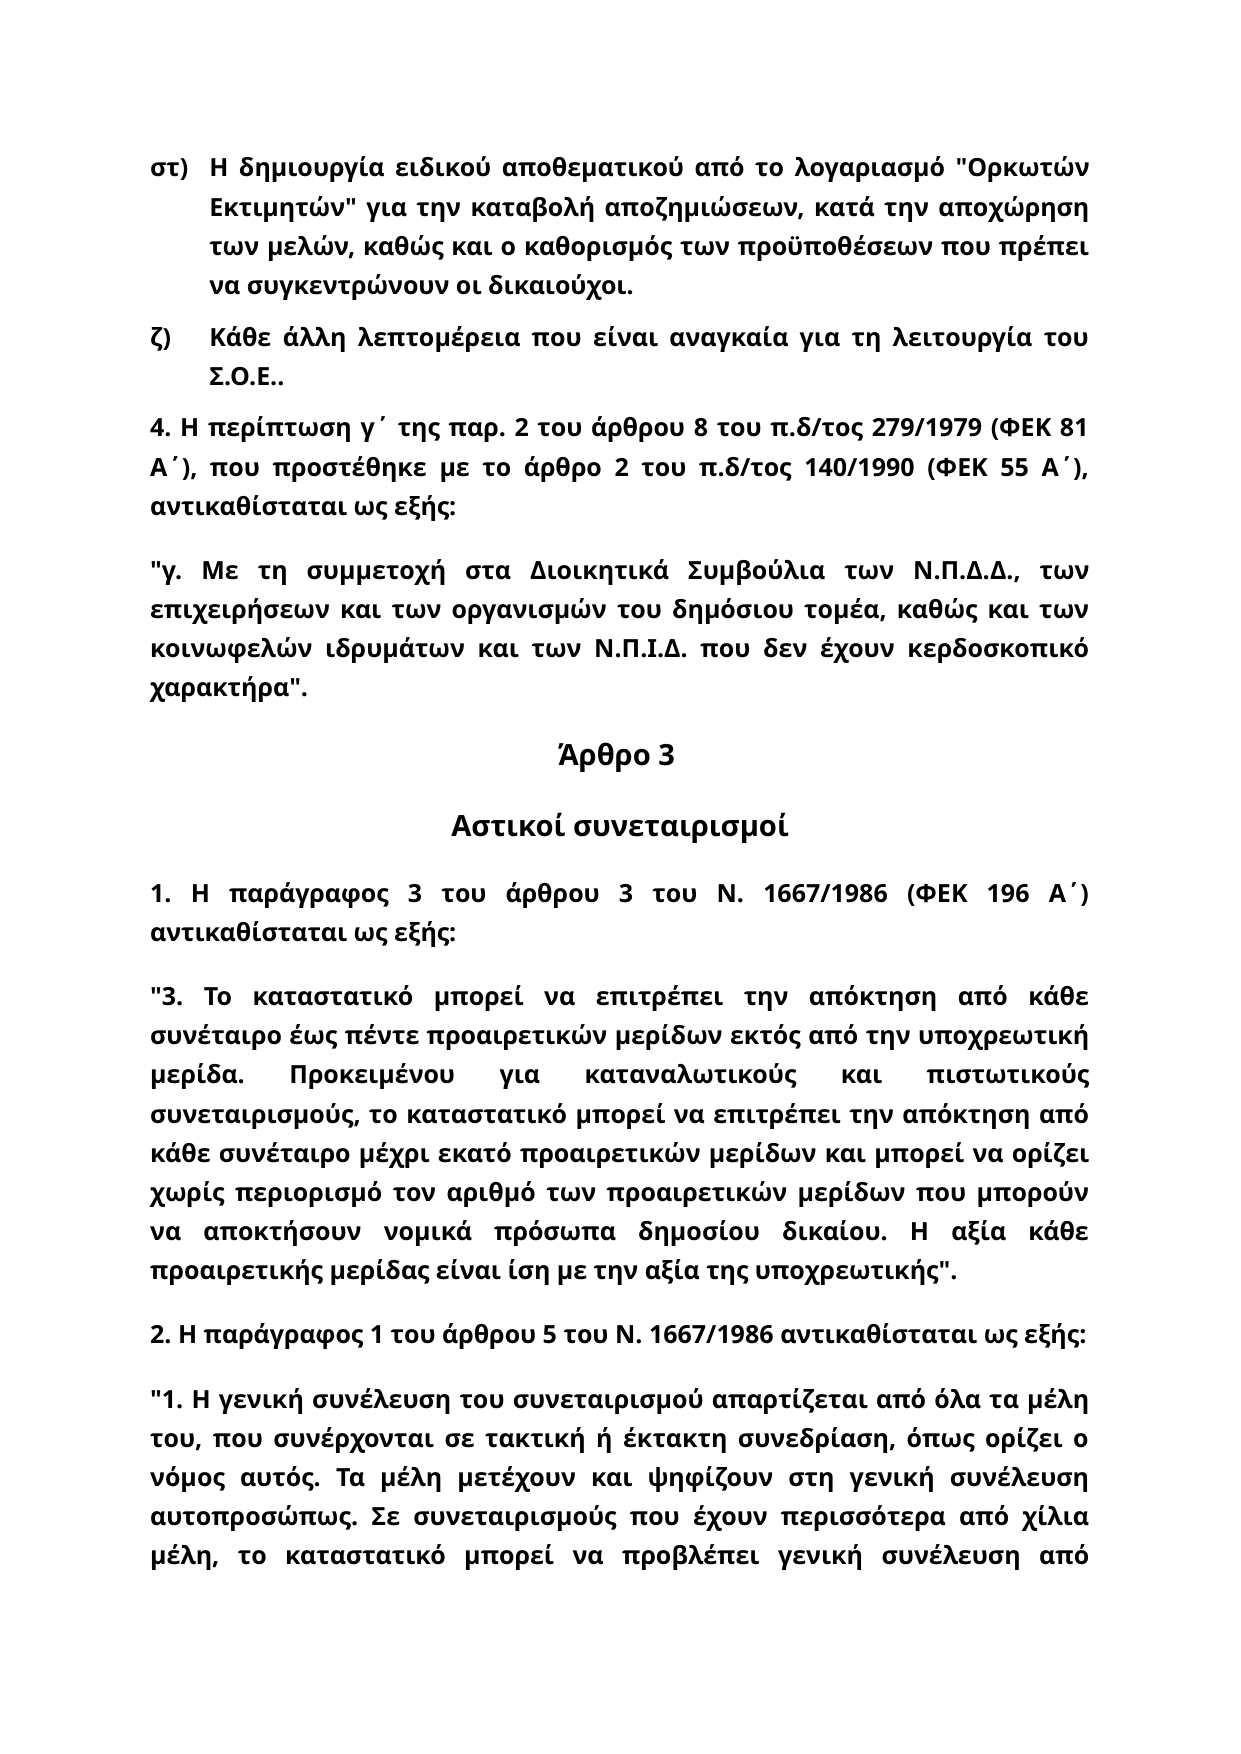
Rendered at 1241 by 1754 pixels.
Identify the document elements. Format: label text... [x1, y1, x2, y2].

text "1. Η γενική συνέλευση του συνεταιρισμού απαρτίζεται από όλα τα μέλη του, που συνέρχονται σε τακτική ή έκτακτη συνεδρίαση, όπως ορίζει ο νόμος αυτός. Τα μέλη μετέχουν και ψηφίζουν στη γενική συνέλευση αυτοπροσώπως. Σε συνεταιρισμούς που έχουν περισσότερα από χίλια μέλη, το καταστατικό μπορεί να προβλέπει γενική συνέλευση από [150, 1381, 1090, 1572]
text 4. Η περίπτωση γ΄ της παρ. 2 του άρθρου 8 του π.δ/τος 279/1979 (ΦΕΚ 81 Α΄), που προστέθηκε με το άρθρο 2 του π.δ/τος 140/1990 (ΦΕΚ 55 Α΄), αντικαθίσταται ως εξής: [150, 410, 1090, 522]
text 1. Η παράγραφος 3 του άρθρου 3 του Ν. 1667/1986 (ΦΕΚ 196 Α΄) αντικαθίσταται ως εξής: [150, 875, 1090, 949]
list στ) Η δημιουργία ειδικού αποθεματικού από το λογαριασμό "Ορκωτών Εκτιμητών" για την καταβολή αποζημιώσεων, κατά την αποχώρηση των μελών, καθώς και ο καθορισμός των προϋποθέσεων που πρέπει να συγκεντρώνουν οι δικαιούχοι. [150, 150, 1090, 302]
subtitle Αστικοί συνεταιρισμοί [150, 805, 1090, 844]
subtitle Άρθρο 3 [150, 734, 1090, 774]
list ζ) Κάθε άλλη λεπτομέρεια που είναι αναγκαία για τη λειτουργία του Σ.Ο.Ε.. [150, 319, 1090, 392]
text "γ. Με τη συμμετοχή στα Διοικητικά Συμβούλια των Ν.Π.Δ.Δ., των επιχειρήσεων και των οργανισμών του δημόσιου τομέα, καθώς και των κοινωφελών ιδρυμάτων και των Ν.Π.Ι.Δ. που δεν έχουν κερδοσκοπικό χαρακτήρα". [150, 552, 1090, 704]
text "3. Το καταστατικό μπορεί να επιτρέπει την απόκτηση από κάθε συνέταιρο έως πέντε προαιρετικών μερίδων εκτός από την υποχρεωτική μερίδα. Προκειμένου για καταναλωτικούς και πιστωτικούς συνεταιρισμούς, το καταστατικό μπορεί να επιτρέπει την απόκτηση από κάθε συνέταιρο μέχρι εκατό προαιρετικών μερίδων και μπορεί να ορίζει χωρίς περιορισμό τον αριθμό των προαιρετικών μερίδων που μπορούν να αποκτήσουν νομικά πρόσωπα δημοσίου δικαίου. Η αξία κάθε προαιρετικής μερίδας είναι ίση με την αξία της υποχρεωτικής". [150, 979, 1090, 1287]
text 2. Η παράγραφος 1 του άρθρου 5 του Ν. 1667/1986 αντικαθίσταται ως εξής: [150, 1317, 1090, 1351]
